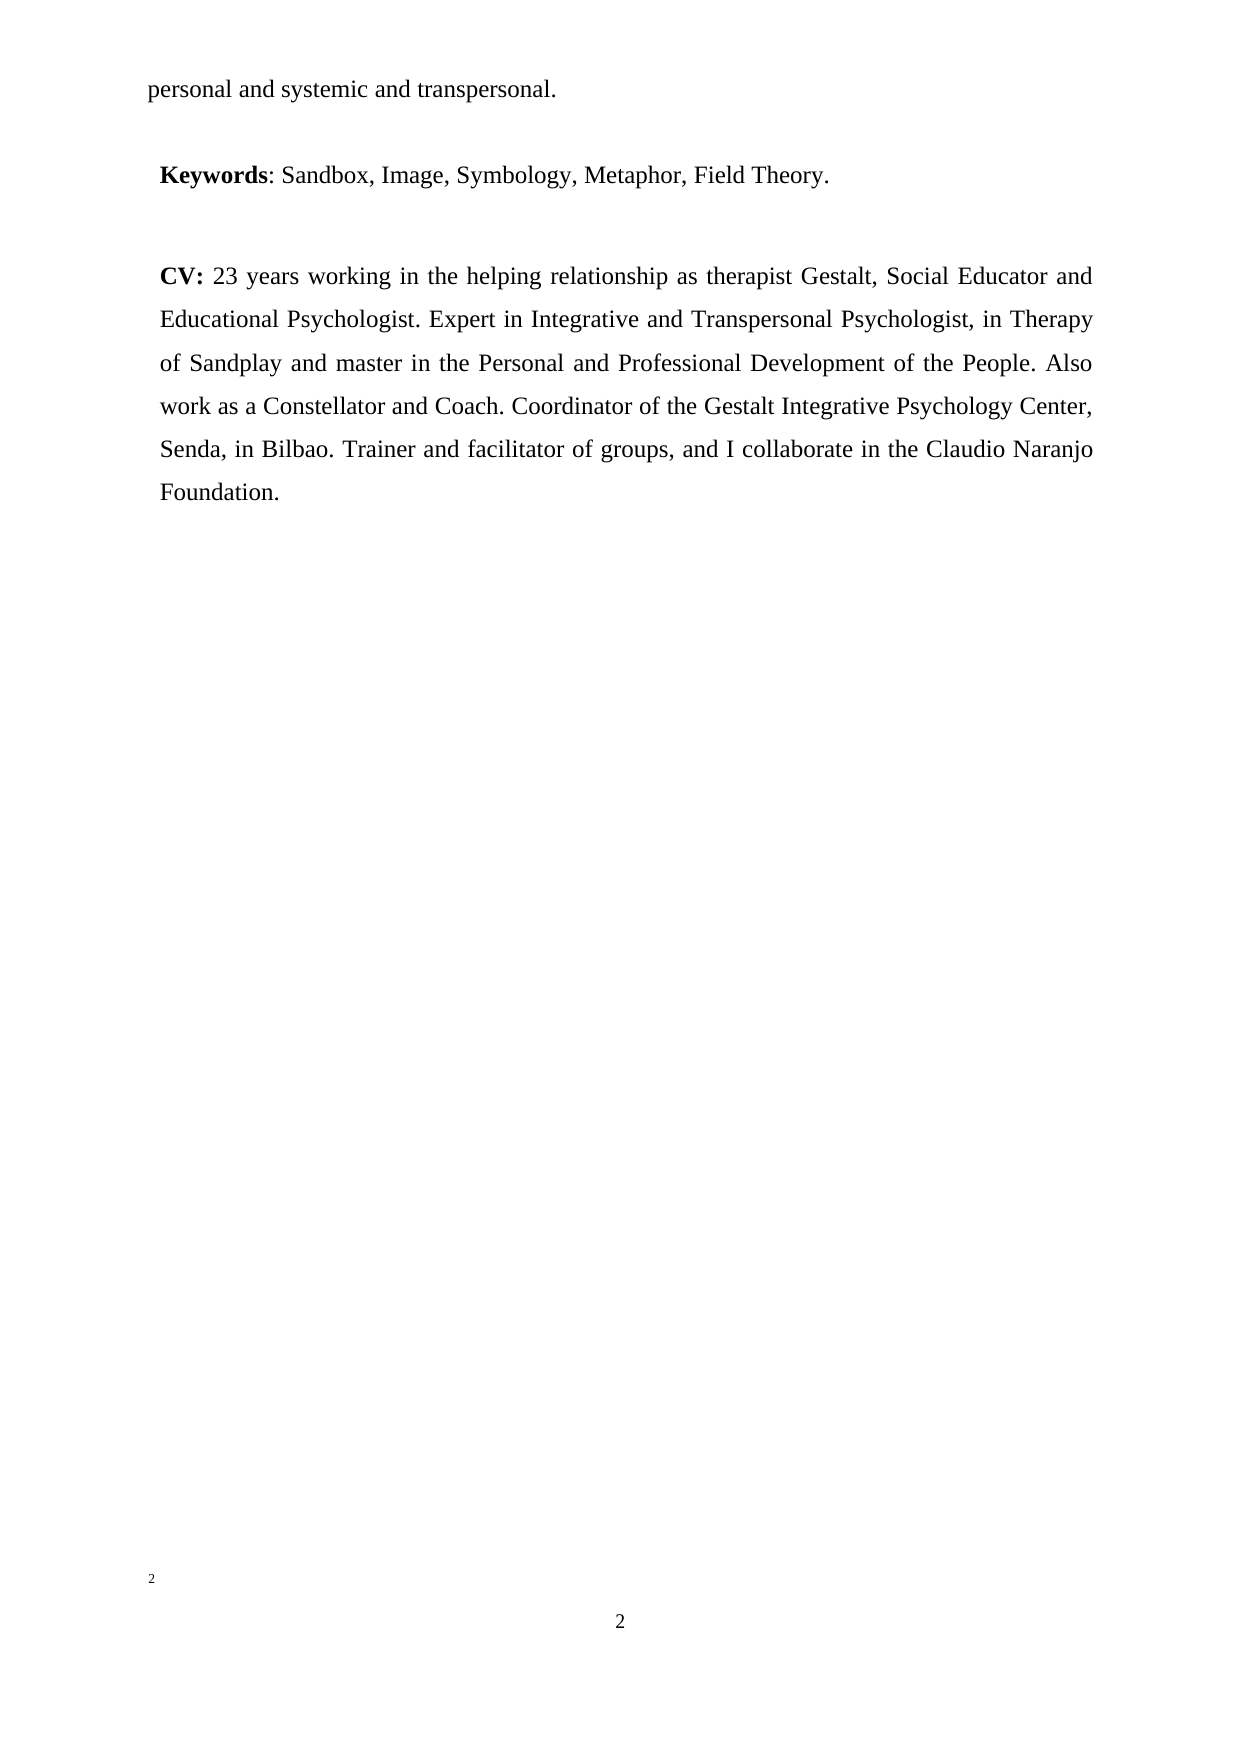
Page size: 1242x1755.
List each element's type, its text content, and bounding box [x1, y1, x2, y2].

text Keywords: Sandbox, Image, Symbology, Metaphor, Field Theory. [159, 160, 1112, 189]
text personal and systemic and transpersonal. [147, 74, 1112, 102]
text CV: 23 years working in the helping relationship as therapist Gestalt, Social Educator and Educational Psychologist. Expert in Integrative and Transpersonal Psychologist, in Therapy of Sandplay and master in the Personal and Professional Development of the People. Also work as a Constellator and Coach. Coordinator of the Gestalt Integrative Psychology Center, Senda, in Bilbao. Trainer and facilitator of groups, and I collaborate in the Claudio Naranjo Foundation. [159, 261, 1094, 506]
